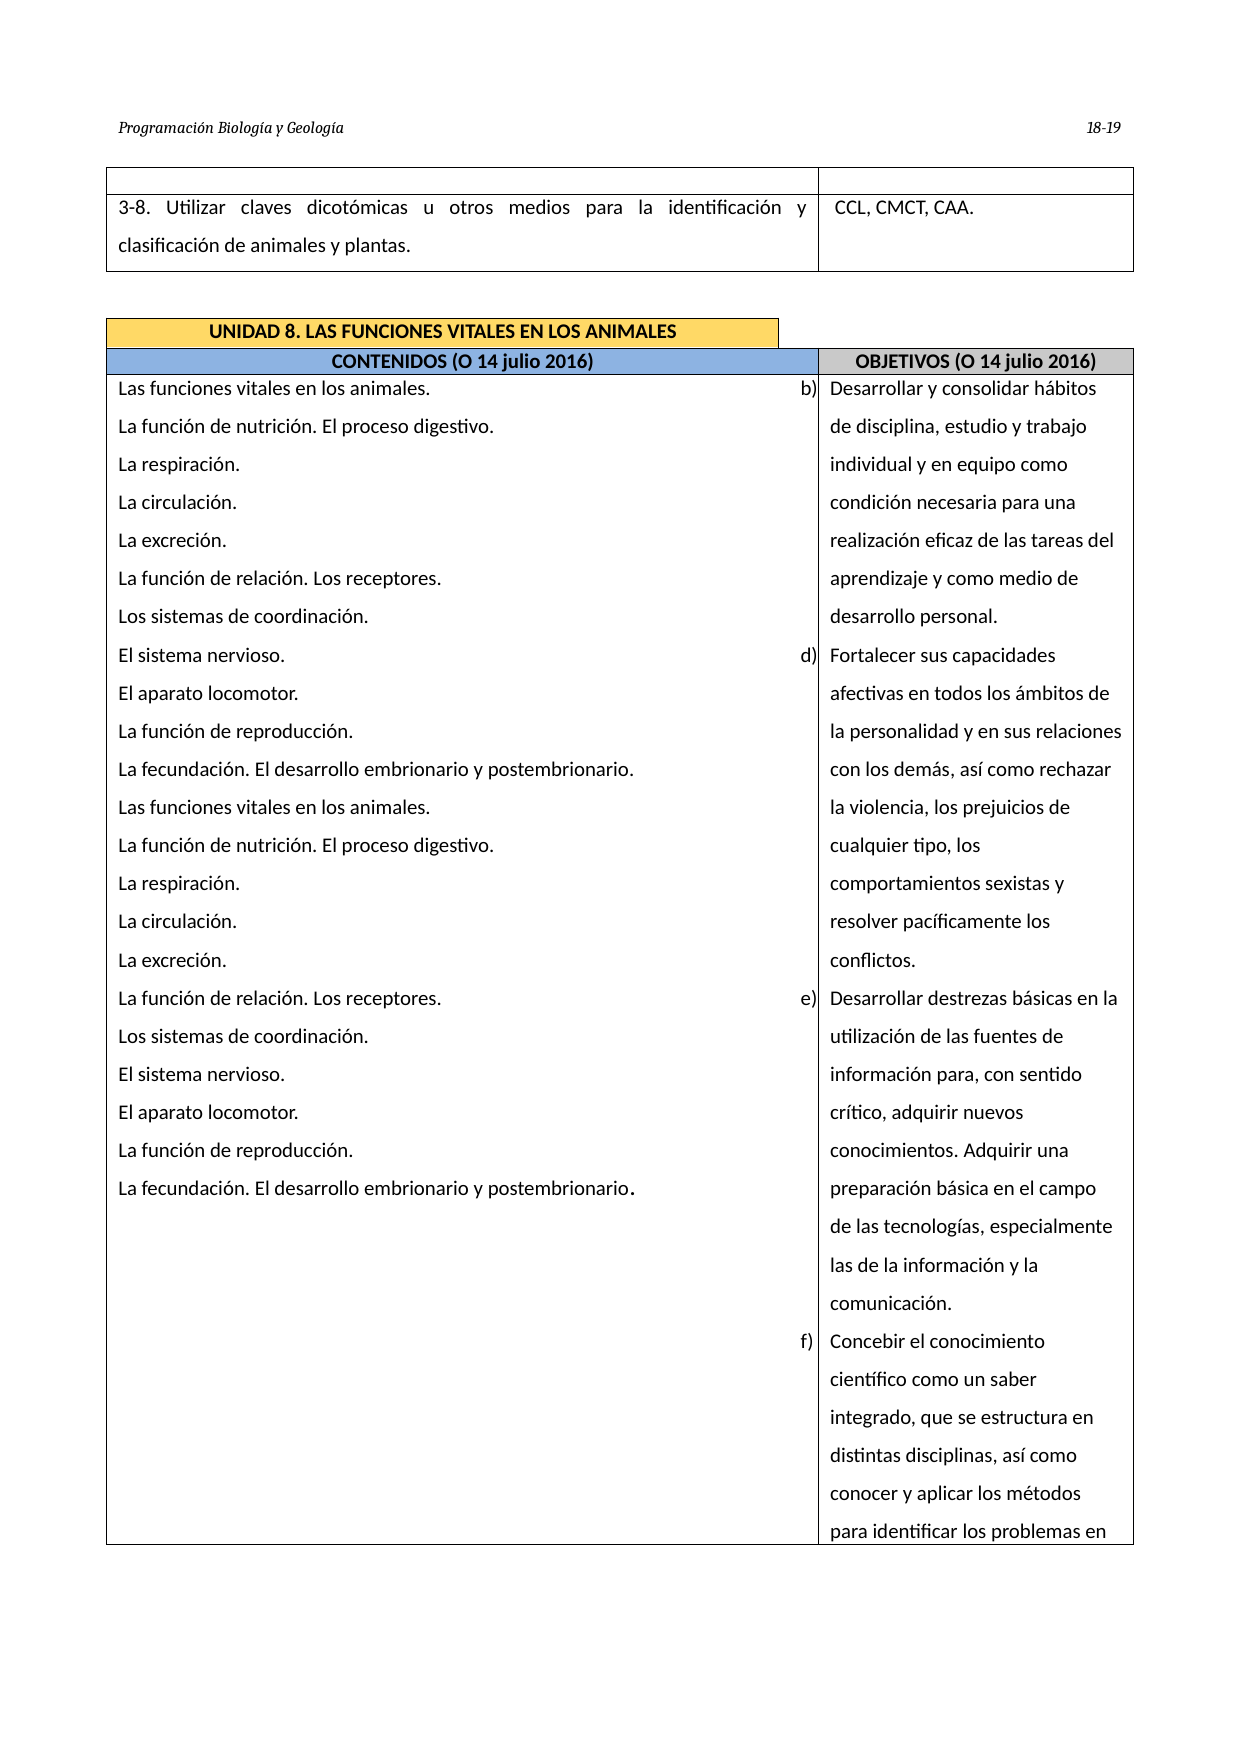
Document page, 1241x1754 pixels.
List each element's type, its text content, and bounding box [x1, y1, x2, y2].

table_cell CONTENIDOS (O 14 julio 2016) [107, 349, 818, 374]
table_cell CCL, CMCT, CAA. [819, 195, 1133, 271]
table_cell OBJETIVOS (O 14 julio 2016) [819, 349, 1133, 374]
table_cell Las funciones vitales en los animales. La función de nutrición. El proceso digestivo. La respiración. La circulación. La excreción. La función de relación. Los receptores. Los sistemas de coordinación. El sistema nervioso. El aparato locomotor. La función de reproducción. La fecundación. El desarrollo embrionario y postembrionario. Las funciones vitales en los animales. La función de nutrición. El proceso digestivo. La respiración. La circulación. La excreción. La función de relación. Los receptores. Los sistemas de coordinación. El sistema nervioso. El aparato locomotor. La función de reproducción. La fecundación. El desarrollo embrionario y postembrionario. [107, 375, 818, 1544]
table_cell 3-8. Utilizar claves dicotómicas u otros medios para la identificación y clasificación de animales y plantas. [107, 195, 818, 271]
table_header UNIDAD 8. LAS FUNCIONES VITALES EN LOS ANIMALES [107, 319, 778, 347]
table_cell [107, 168, 818, 193]
table_cell [819, 168, 1133, 193]
table_cell b) Desarrollar y consolidar hábitos de disciplina, estudio y trabajo individual y en equipo como condición necesaria para una realización eficaz de las tareas del aprendizaje y como medio de desarrollo personal. d) Fortalecer sus capacidades afectivas en todos los ámbitos de la personalidad y en sus relaciones con los demás, así como rechazar la violencia, los prejuicios de cualquier tipo, los comportamientos sexistas y resolver pacíficamente los conflictos. e) Desarrollar destrezas básicas en la utilización de las fuentes de información para, con sentido crítico, adquirir nuevos conocimientos. Adquirir una preparación básica en el campo de las tecnologías, especialmente las de la información y la comunicación. f) Concebir el conocimiento científico como un saber integrado, que se estructura en distintas disciplinas, así como conocer y aplicar los métodos para identificar los problemas en los diversos campos del conocimiento y de la experiencia. g) Desarrollar el espíritu emprendedor y la confianza en sí mismo, la participación, el sentido crítico, la iniciativa personal y la capacidad para aprender a aprender, planificar, tomar decisiones y asumir responsabilidades. [819, 375, 1133, 1544]
